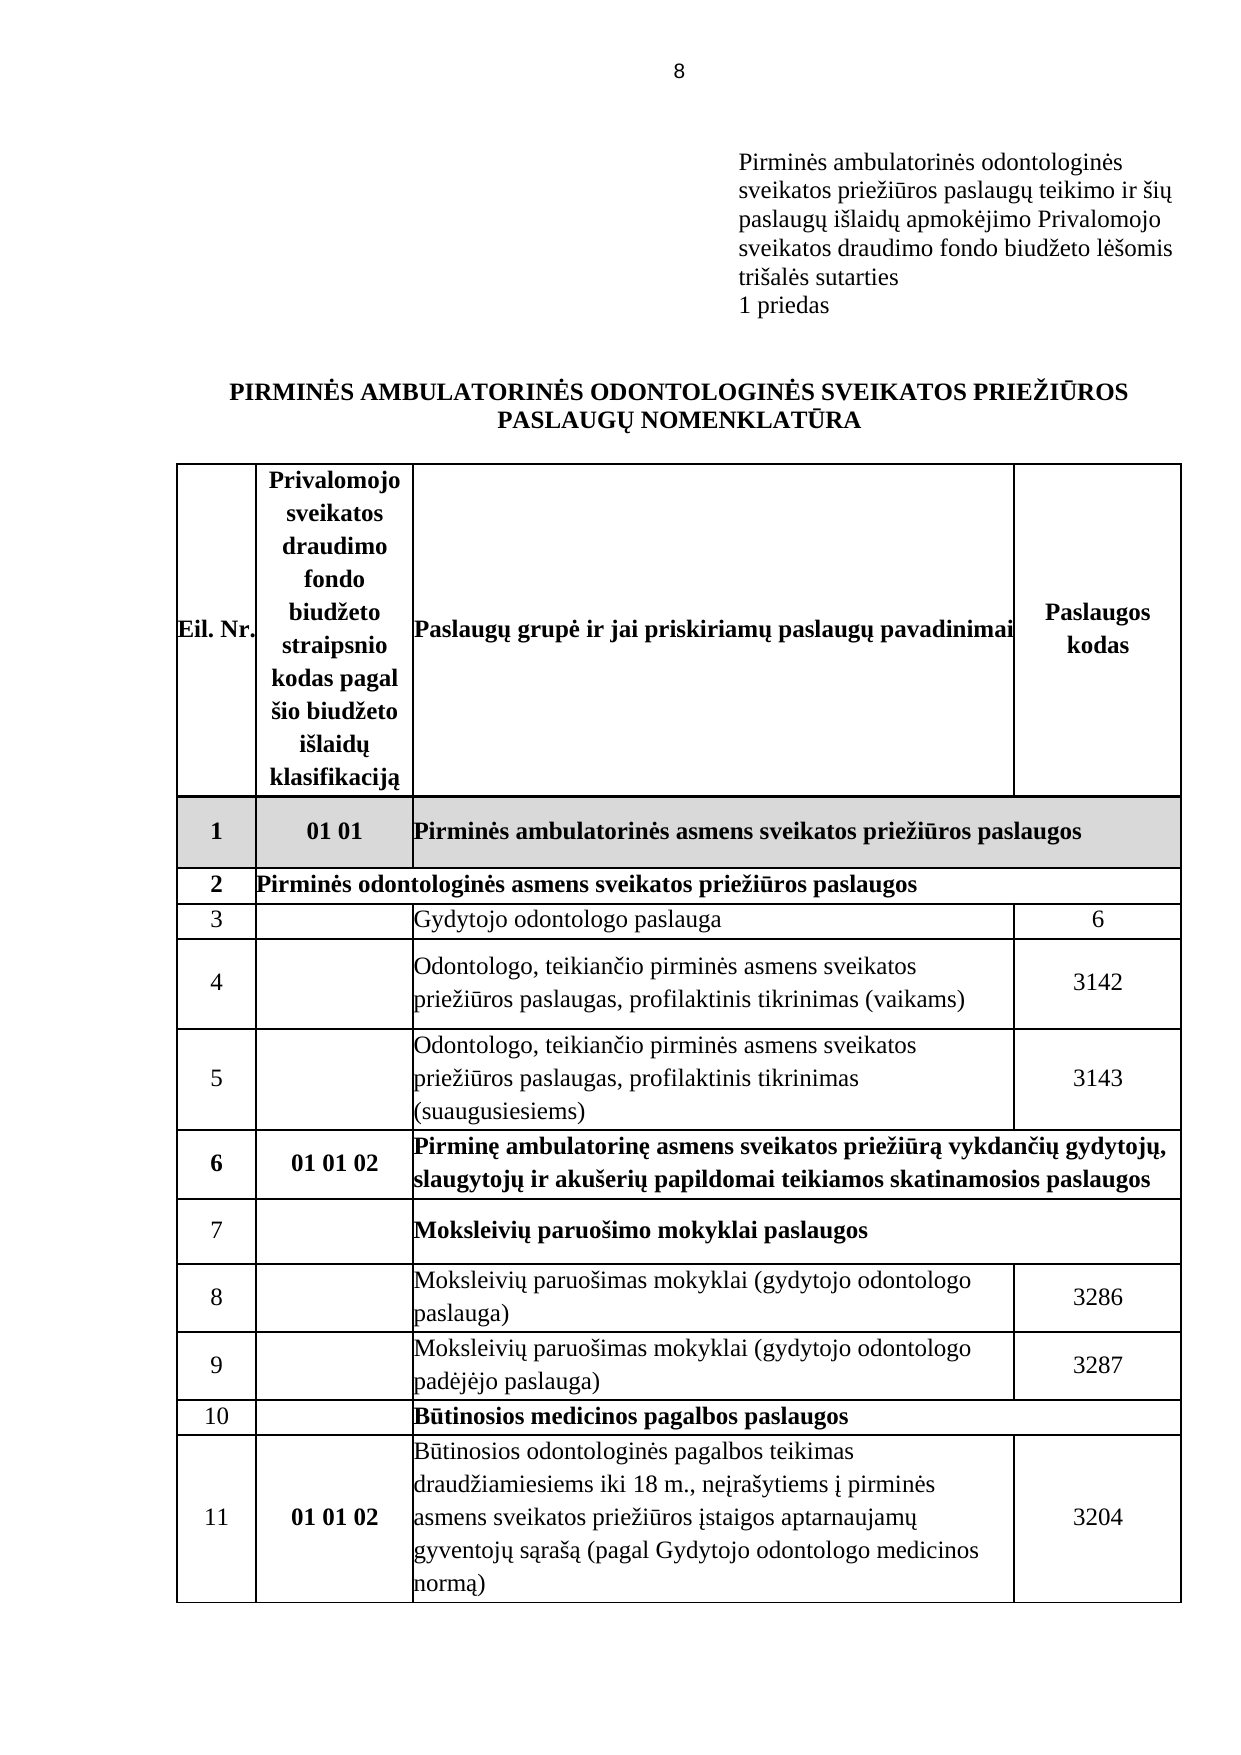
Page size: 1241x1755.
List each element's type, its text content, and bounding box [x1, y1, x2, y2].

text paslaugų išlaidų apmokėjimo Privalomojo [738, 204, 1181, 233]
text 1 priedas [738, 291, 1181, 319]
table_cell 7 [178, 1200, 255, 1263]
text Pirminės ambulatorinės odontologinės [738, 147, 1181, 176]
table_cell 01 01 [257, 798, 412, 867]
table_cell Pirminę ambulatorinę asmens sveikatos priežiūrą vykdančių gydytojų, slaugytojų ir akušerių papildomai teikiamos skatinamosios paslaugos [414, 1131, 1180, 1197]
table_cell 3143 [1015, 1030, 1180, 1129]
table_cell Pirminės odontologinės asmens sveikatos priežiūros paslaugos [257, 869, 1180, 902]
table_cell Gydytojo odontologo paslauga [414, 905, 1013, 937]
table_cell 01 01 02 [257, 1436, 412, 1602]
table_cell 01 01 02 [257, 1131, 412, 1197]
table_cell [257, 1333, 412, 1399]
table_cell 3287 [1015, 1333, 1180, 1399]
table_cell [257, 1401, 412, 1434]
table_cell Odontologo, teikiančio pirminės asmens sveikatos priežiūros paslaugas, profilaktinis tikrinimas (suaugusiesiems) [414, 1030, 1013, 1129]
text trišalės sutarties [738, 262, 1181, 291]
table_cell 11 [178, 1436, 255, 1602]
table_cell 3286 [1015, 1265, 1180, 1331]
table_cell 6 [178, 1131, 255, 1197]
table_cell 4 [178, 940, 255, 1028]
text sveikatos draudimo fondo biudžeto lėšomis [738, 233, 1181, 262]
table_cell Moksleivių paruošimas mokyklai (gydytojo odontologo padėjėjo paslauga) [414, 1333, 1013, 1399]
table_cell Būtinosios medicinos pagalbos paslaugos [414, 1401, 1180, 1434]
table_cell [257, 940, 412, 1028]
table_cell [257, 1030, 412, 1129]
table_cell Būtinosios odontologinės pagalbos teikimas draudžiamiesiems iki 18 m., neįrašytiems į pirminės asmens sveikatos priežiūros įstaigos aptarnaujamų gyventojų sąrašą (pagal Gydytojo odontologo medicinos normą) [414, 1436, 1013, 1602]
table_cell Pirminės ambulatorinės asmens sveikatos priežiūros paslaugos [414, 798, 1180, 867]
table_cell Moksleivių paruošimo mokyklai paslaugos [414, 1200, 1180, 1263]
table_header Paslaugos kodas [1015, 465, 1180, 795]
table_cell 3 [178, 905, 255, 937]
table_header Paslaugų grupė ir jai priskiriamų paslaugų pavadinimai [414, 465, 1013, 795]
table_cell [257, 1265, 412, 1331]
table_cell Odontologo, teikiančio pirminės asmens sveikatos priežiūros paslaugas, profilaktinis tikrinimas (vaikams) [414, 940, 1013, 1028]
table_cell 2 [178, 869, 255, 902]
table_cell 3142 [1015, 940, 1180, 1028]
table_cell [257, 905, 412, 937]
table_cell 3204 [1015, 1436, 1180, 1602]
text PIRMINĖS AMBULATORINĖS ODONTOLOGINĖS SVEIKATOS PRIEŽIŪROS PASLAUGŲ NOMENKLATŪRA [177, 377, 1181, 434]
text sveikatos priežiūros paslaugų teikimo ir šių [738, 176, 1181, 204]
table_cell 1 [178, 798, 255, 867]
table_header Eil. Nr. [178, 465, 255, 795]
table_cell 10 [178, 1401, 255, 1434]
table_cell 5 [178, 1030, 255, 1129]
table_cell 6 [1015, 905, 1180, 937]
table_header Privalomojo sveikatos draudimo fondo biudžeto straipsnio kodas pagal šio biudžeto išlaidų klasifikaciją [257, 465, 412, 795]
table_cell Moksleivių paruošimas mokyklai (gydytojo odontologo paslauga) [414, 1265, 1013, 1331]
table_cell 9 [178, 1333, 255, 1399]
table_cell [257, 1200, 412, 1263]
table_cell 8 [178, 1265, 255, 1331]
